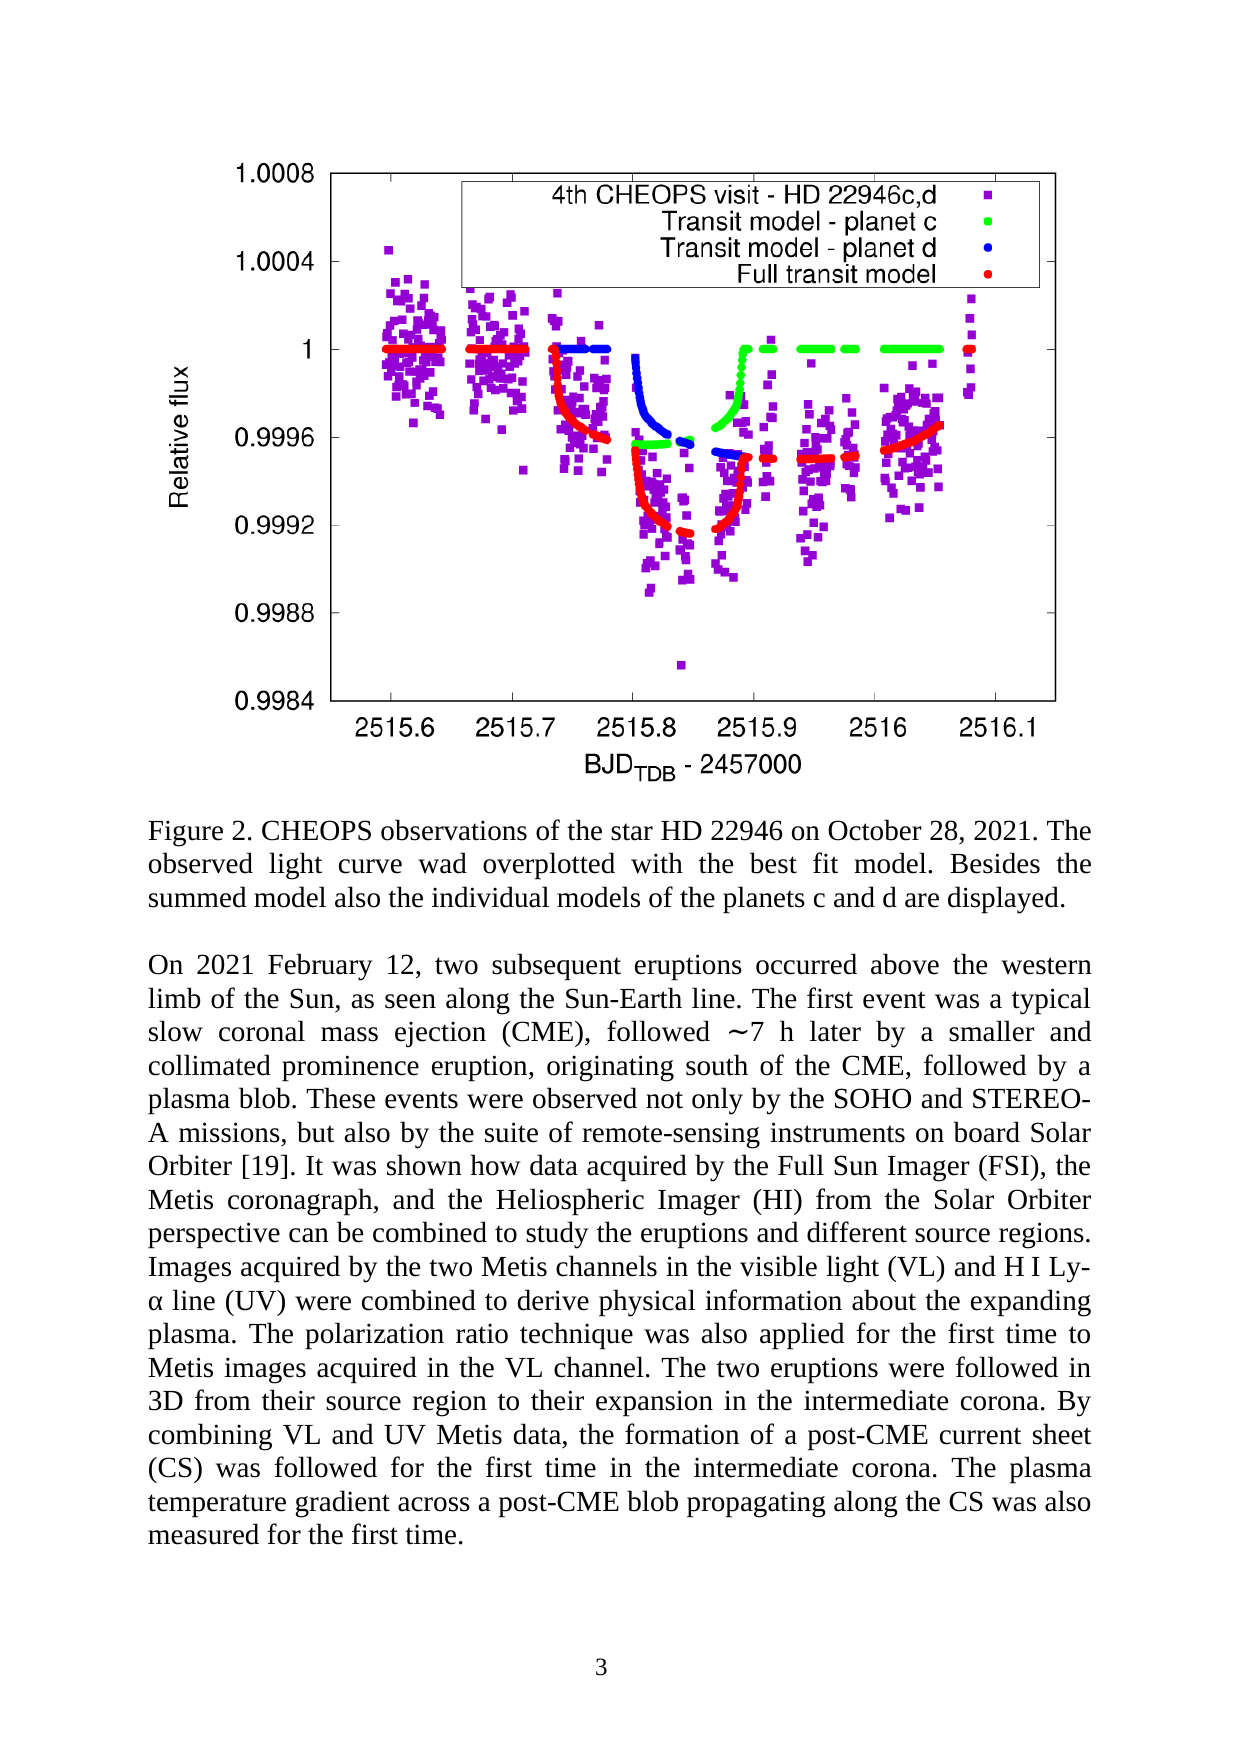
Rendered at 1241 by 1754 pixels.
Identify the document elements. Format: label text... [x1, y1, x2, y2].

text Figure 2. CHEOPS observations of the star HD 22946 on October 28, 2021. The observed light curve wad overplotted with the best fit model. Besides the summed model also the individual models of the planets c and d are displayed. [148, 813, 1093, 914]
text On 2021 February 12, two subsequent eruptions occurred above the western limb of the Sun, as seen along the Sun-Earth line. The first event was a typical slow coronal mass ejection (CME), followed ∼7 h later by a smaller and collimated prominence eruption, originating south of the CME, followed by a plasma blob. These events were observed not only by the SOHO and STEREO-A missions, but also by the suite of remote-sensing instruments on board Solar Orbiter [19]. It was shown how data acquired by the Full Sun Imager (FSI), the Metis coronagraph, and the Heliospheric Imager (HI) from the Solar Orbiter perspective can be combined to study the eruptions and different source regions. Images acquired by the two Metis channels in the visible light (VL) and H I Ly-α line (UV) were combined to derive physical information about the expanding plasma. The polarization ratio technique was also applied for the first time to Metis images acquired in the VL channel. The two eruptions were followed in 3D from their source region to their expansion in the intermediate corona. By combining VL and UV Metis data, the formation of a post-CME current sheet (CS) was followed for the first time in the intermediate corona. The plasma temperature gradient across a post-CME blob propagating along the CS was also measured for the first time. [148, 947, 1093, 1551]
picture [147, 147, 1093, 785]
